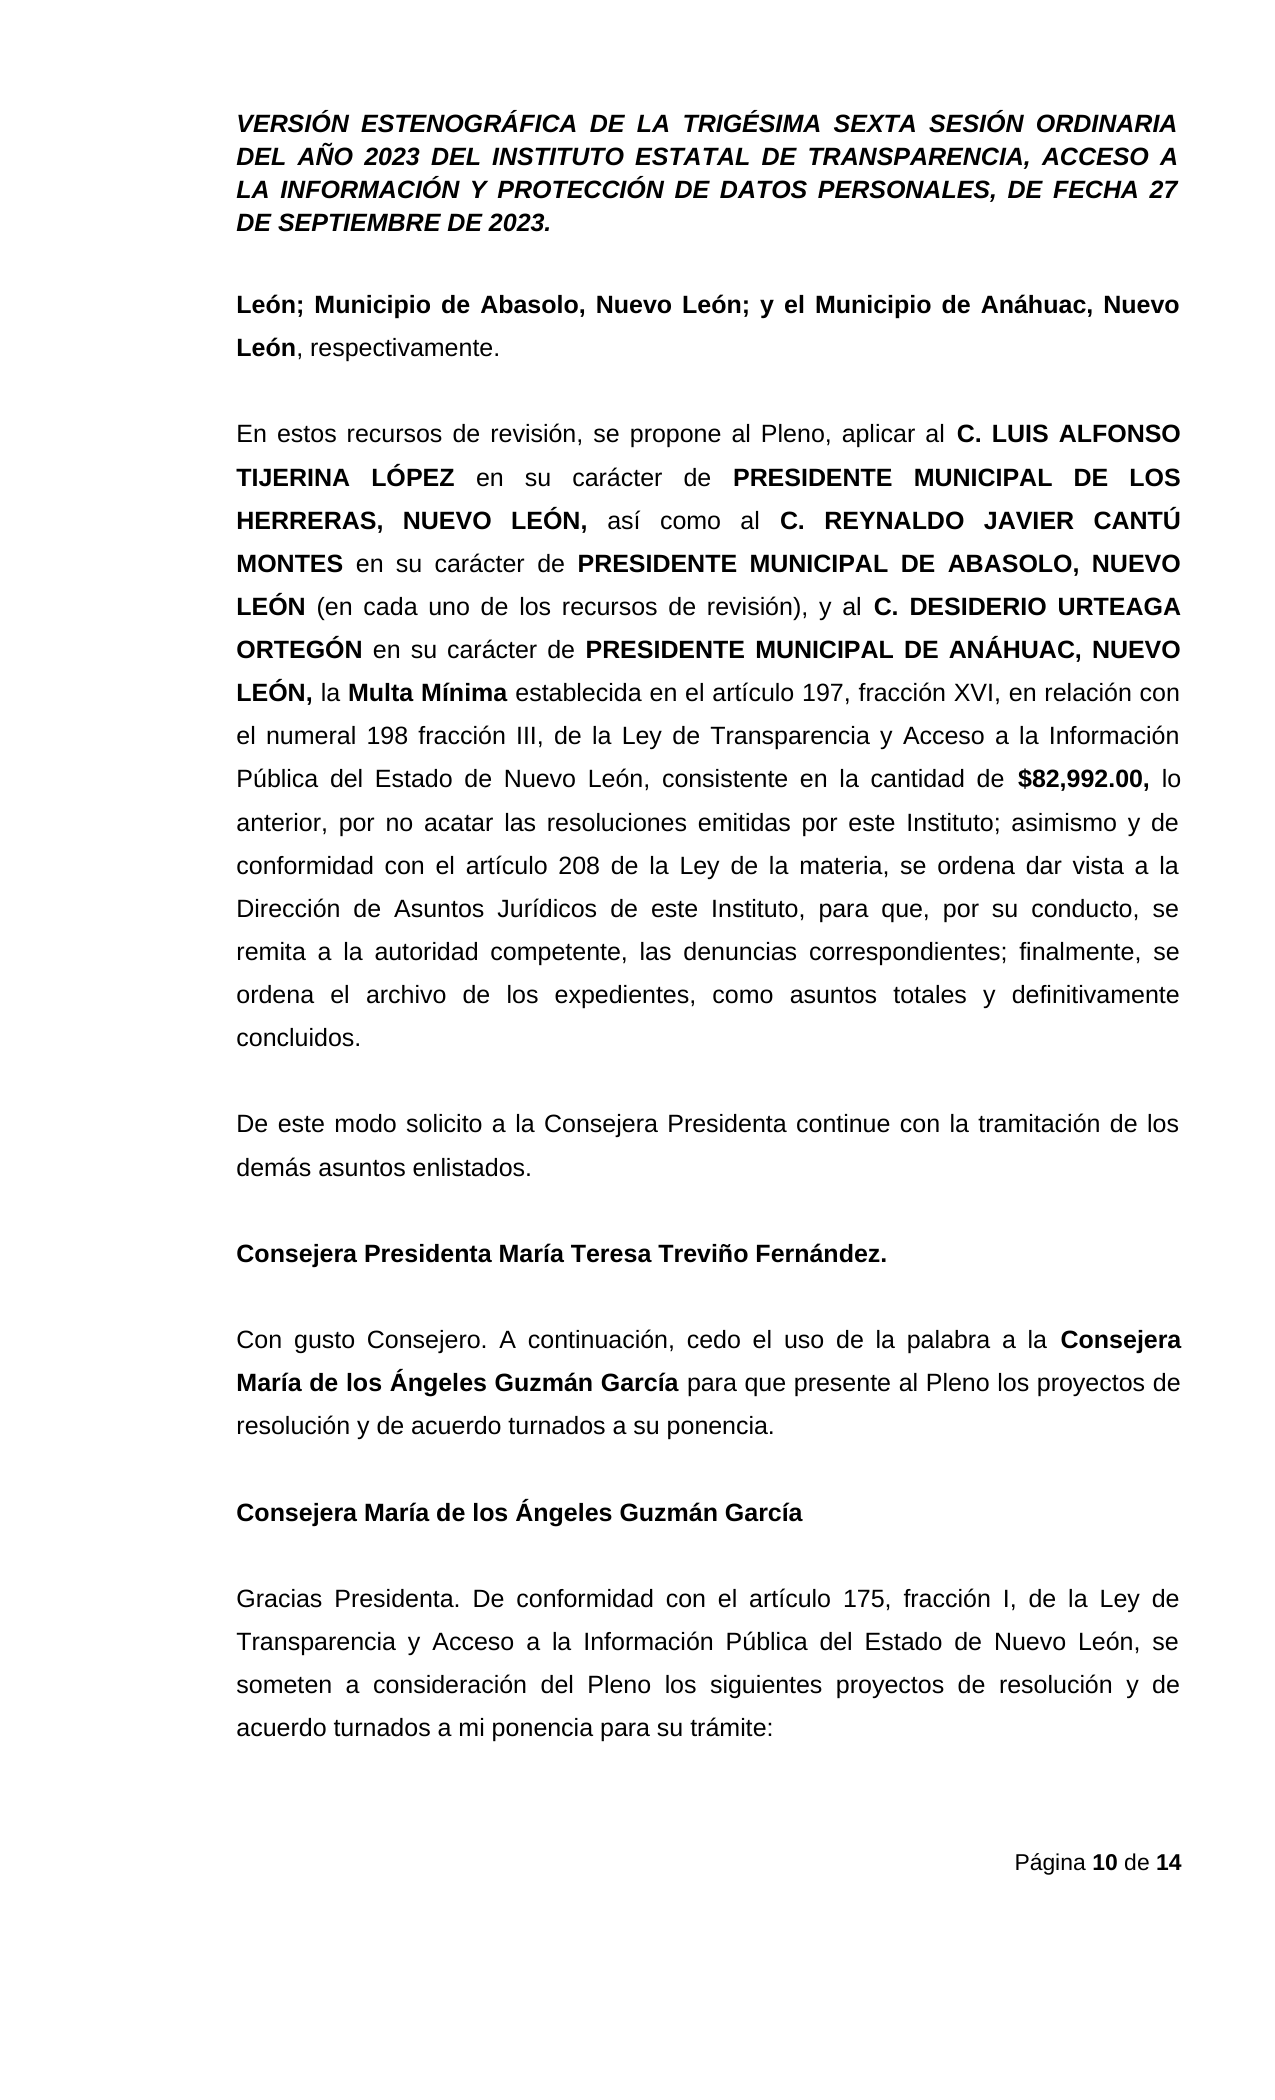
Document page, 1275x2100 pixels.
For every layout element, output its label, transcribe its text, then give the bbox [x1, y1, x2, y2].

text En estos recursos de revisión, se propone al Pleno, aplicar al C. LUIS ALFONSO TIJERINA LÓPEZ en su carácter de PRESIDENTE MUNICIPAL DE LOS HERRERAS, NUEVO LEÓN, así como al C. REYNALDO JAVIER CANTÚ MONTES en su carácter de PRESIDENTE MUNICIPAL DE ABASOLO, NUEVO LEÓN (en cada uno de los recursos de revisión), y al C. DESIDERIO URTEAGA ORTEGÓN en su carácter de PRESIDENTE MUNICIPAL DE ANÁHUAC, NUEVO LEÓN, la Multa Mínima establecida en el artículo 197, fracción XVI, en relación con el numeral 198 fracción III, de la Ley de Transparencia y Acceso a la Información Pública del Estado de Nuevo León, consistente en la cantidad de $82,992.00, lo anterior, por no acatar las resoluciones emitidas por este Instituto; asimismo y de conformidad con el artículo 208 de la Ley de la materia, se ordena dar vista a la Dirección de Asuntos Jurídicos de este Instituto, para que, por su conducto, se remita a la autoridad competente, las denuncias correspondientes; finalmente, se ordena el archivo de los expedientes, como asuntos totales y definitivamente concluidos. [236, 419, 1181, 1052]
text Gracias Presidenta. De conformidad con el artículo 175, fracción I, de la Ley de Transparencia y Acceso a la Información Pública del Estado de Nuevo León, se someten a consideración del Pleno los siguientes proyectos de resolución y de acuerdo turnados a mi ponencia para su trámite: [236, 1584, 1181, 1742]
text De este modo solicito a la Consejera Presidenta continue con la tramitación de los demás asuntos enlistados. [236, 1109, 1181, 1181]
text León; Municipio de Abasolo, Nuevo León; y el Municipio de Anáhuac, Nuevo León, respectivamente. [236, 290, 1181, 362]
text Consejera María de los Ángeles Guzmán García [236, 1498, 1181, 1526]
text Consejera Presidenta María Teresa Treviño Fernández. [236, 1239, 1181, 1268]
text Con gusto Consejero. A continuación, cedo el uso de la palabra a la Consejera María de los Ángeles Guzmán García para que presente al Pleno los proyectos de resolución y de acuerdo turnados a su ponencia. [236, 1325, 1181, 1440]
